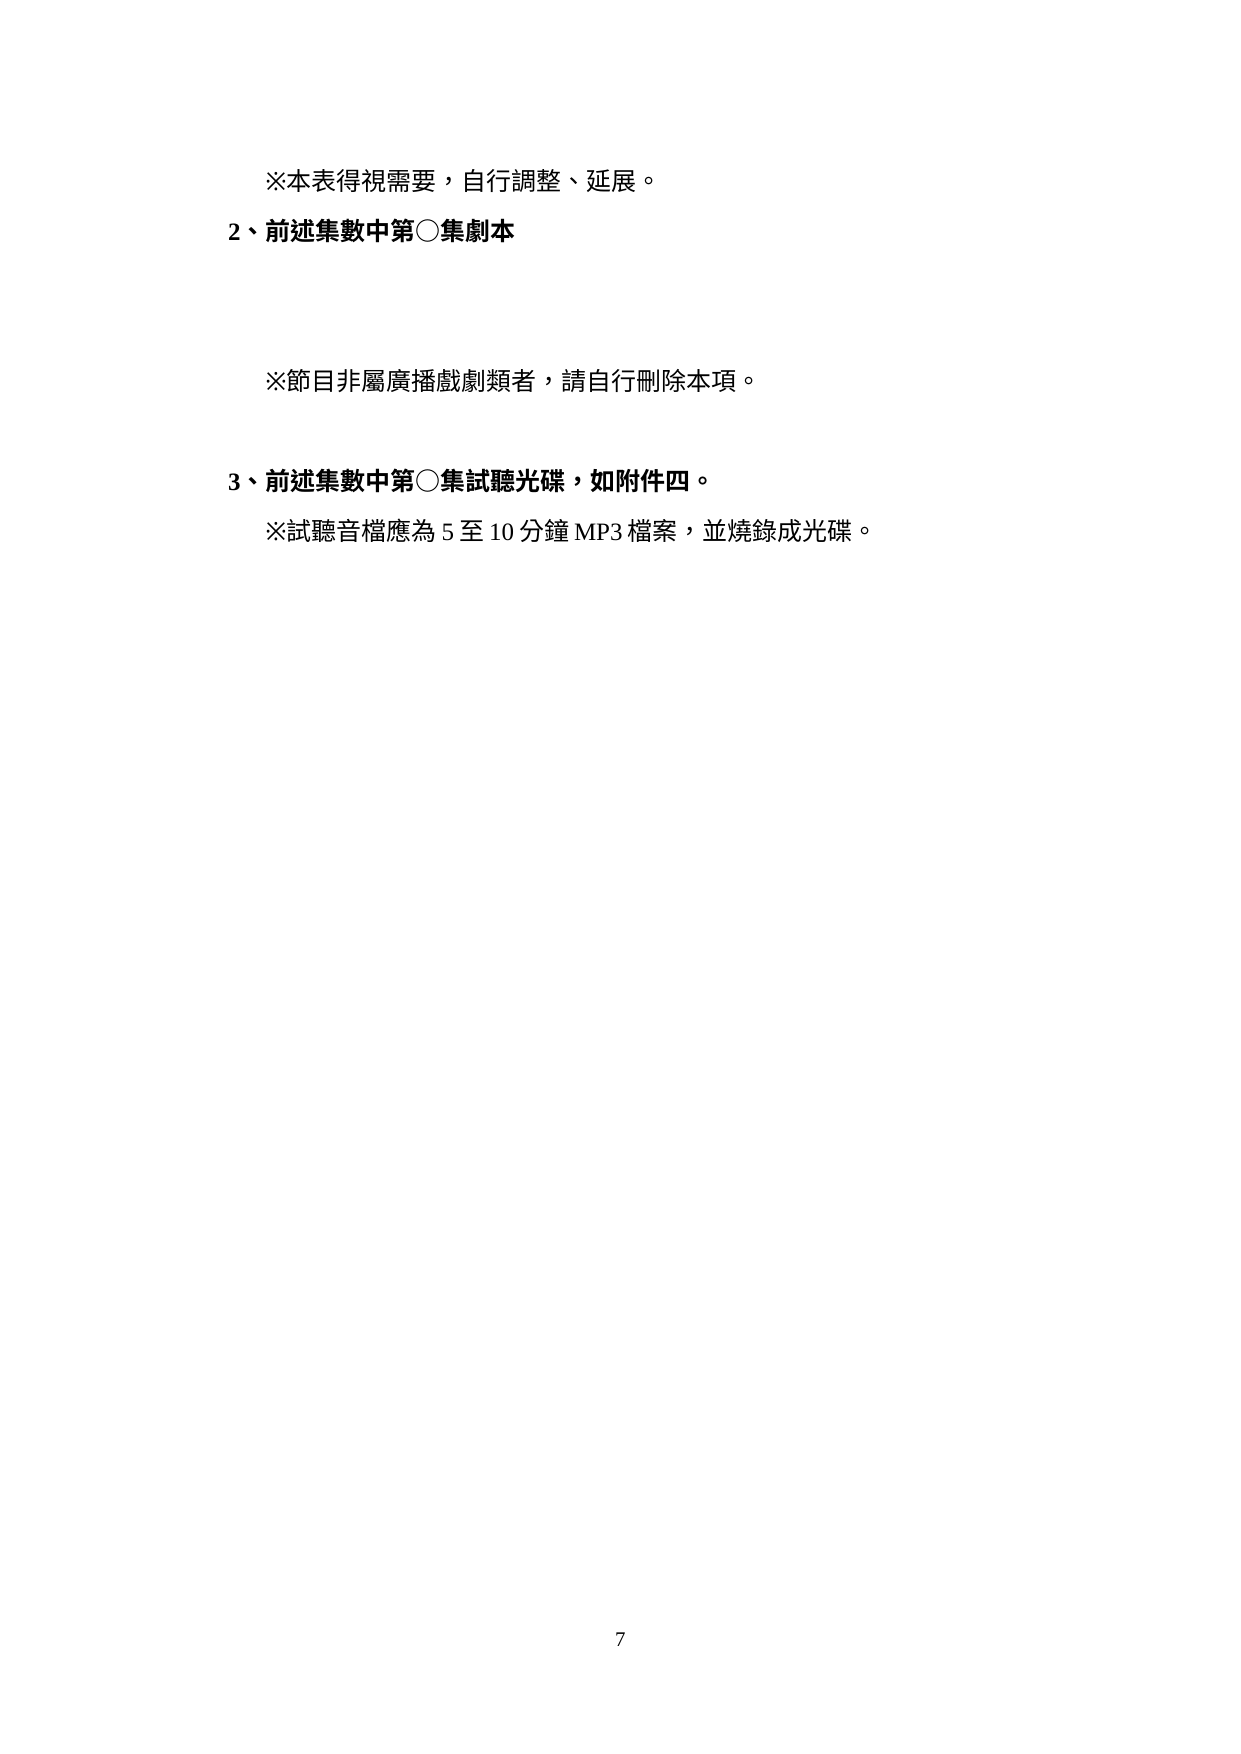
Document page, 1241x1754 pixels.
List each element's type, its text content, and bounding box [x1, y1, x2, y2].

text ※本表得視需要，自行調整、延展。 [265, 150, 1075, 200]
subtitle 2、前述集數中第○集劇本 [228, 200, 1075, 250]
subtitle ※節目非屬廣播戲劇類者，請自行刪除本項。 [265, 350, 1075, 400]
subtitle 3、前述集數中第○集試聽光碟，如附件四。 [228, 450, 1075, 500]
subtitle ※試聽音檔應為5至10分鐘MP3檔案，並燒錄成光碟。 [265, 500, 1075, 550]
